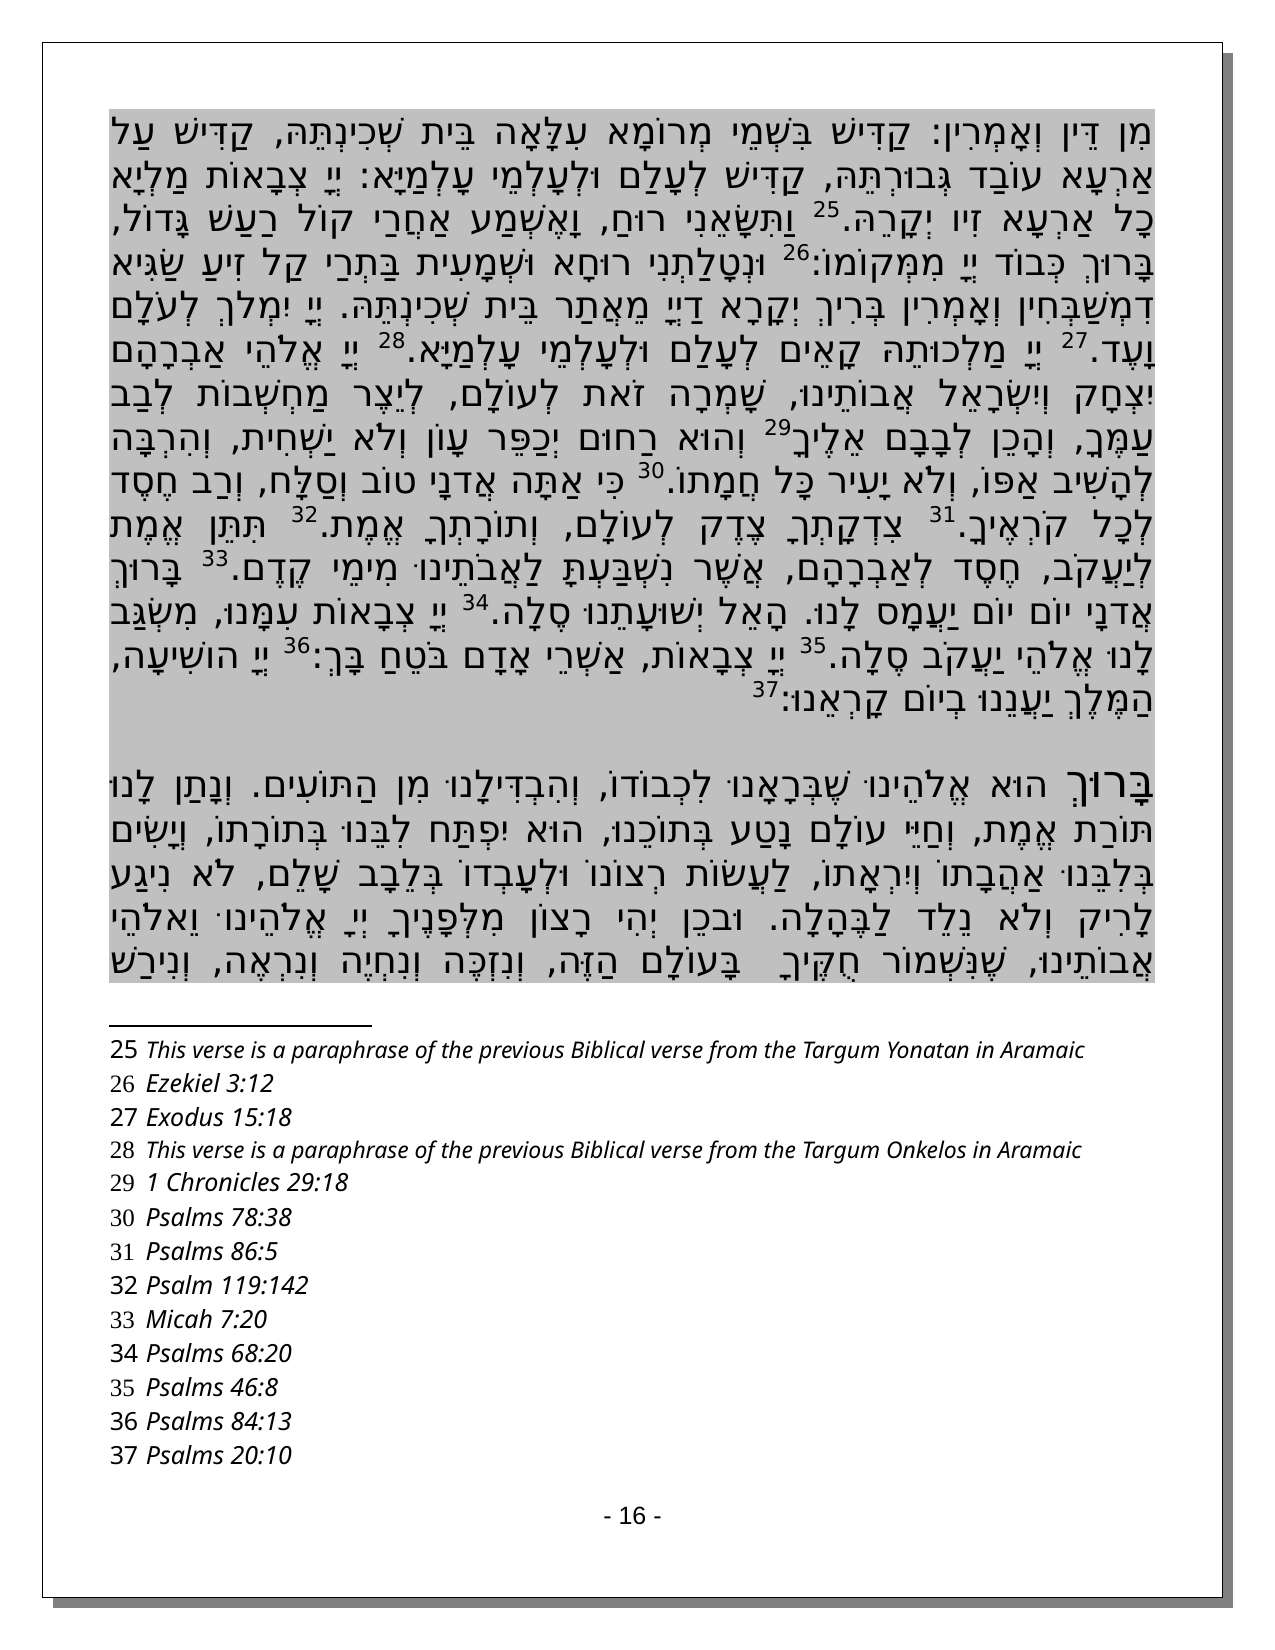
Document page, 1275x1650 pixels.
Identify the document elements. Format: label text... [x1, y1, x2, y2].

text Exodus 15:18 [109, 1100, 1155, 1134]
text Micah 7:20 [109, 1301, 1155, 1335]
text Psalm 119:142 [109, 1267, 1155, 1301]
text Ezekiel 3:12 [109, 1066, 1155, 1100]
text 1 Chronicles 29:18 [109, 1165, 1155, 1199]
text Psalms 46:8 [109, 1369, 1155, 1403]
text This verse is a paraphrase of the previous Biblical verse from the Targum Onkelos in Aramaic [109, 1134, 1155, 1165]
text וְאַתָּה קָדוֹשׁ, יוֹשֵׁב תְּהִלּוֹת יִשְׂרָאֵל. וְקָרָא זֶה אֶל זֶה וְאָמַר, קָדושׁ, קָדושׁ, קָדושׁ, יְיָ צְבָאוֹת, מְלֹא כָל הָאָרֶץ כְּבוֹדוֹ. וּמְקַבְּלִין דֵּין מִן דֵּין וְאָמְרִין: קַדִּישׁ בִּשְׁמֵי מְרוֹמָא עִלָּאָה בֵּית שְׁכִינְתֵּהּ, קַדִּישׁ עַל אַרְעָא עוֹבַד גְּבוּרְתֵּהּ, קַדִּישׁ לְעָלַם וּלְעָלְמֵי עָלְמַיָּא: יְיָ צְבָאוֹת מַלְיָא כָל אַרְעָא זִיו יְקָרֵהּ. וַתִּשָּׂאֵנִי רוּחַ, וָאֶשְׁמַע אַחֲרַי קוֹל רַעַשׁ גָּדוֹל, בָּרוּךְ כְּבוֹד יְיָ מִמְּקוֹמוֹ: וּנְטָלַתְנִי רוּחָא וּשְׁמָעִית בַּתְרַי קַל זִיעַ שַׂגִּיא דִמְשַׁבְּחִין וְאָמְרִין בְּרִיךְ יְקָרָא דַיְיָ מֵאֲתַר בֵּית שְׁכִינְתֵּהּ. יְיָ יִמְלךְ לְעֹלָם וָעֶד. יְיָ מַלְכוּתֵהּ קָאֵים לְעָלַם וּלְעָלְמֵי עָלְמַיָּא. יְיָ אֱלֹהֵי אַבְרָהָם יִצְחָק וְיִשְׂרָאֵל אֲבוֹתֵינוּ, שָׁמְרָה זֹאת לְעוֹלָם, לְיֵצֶר מַחְשְׁבוֹת לְבַב עַמֶּךָ, וְהָכֵן לְבָבָם אֵלֶיךָ וְהוּא רַחוּם יְכַפֵּר עָוֹן וְלֹא יַשְׁחִית, וְהִרְבָּה לְהָשִׁיב אַפּוֹ, וְלֹא יָעִיר כָּל חֲמָתוֹ. כִּי אַתָּה אֲדנָי טוֹב וְסַלָּח, וְרַב חֶסֶד לְכָל קֹרְאֶיךָ. צִדְקָתְךָ צֶדֶק לְעוֹלָם, וְתוֹרָתְךָ אֱמֶת. תִּתֵּן אֱמֶת לְיַעֲקֹב, חֶסֶד לְאַבְרָהָם, אֲשֶׁר נִשְׁבַּעְתָּ לַאֲבֹתֵינוּ מִימֵי קֶדֶם. בָּרוּךְ אֲדנָי יוֹם יוֹם יַעֲמָס לָנוּ. הָאֵל יְשׁוּעָתֵנוּ סֶלָה. יְיָ צְבָאוֹת עִמָּנוּ, מִשְׂגַּב לָנוּ אֱלֹהֵי יַעֲקֹב סֶלָה. יְיָ צְבָאוֹת, אַשְׁרֵי אָדָם בֹּטֵחַ בָּךְ: יְיָ הושִׁיעָה, הַמֶּלֶךְ יַעֲנֵנוּ בְיוֹם קָרְאֵנוּ: [109, 109, 1155, 721]
text בָּרוּךְ הוּא אֱלֹהֵינוּ שֶׁבְּרָאָנוּ לִכְבוֹדוֹ, וְהִבְדִּילָנוּ מִן הַתּוֹעִים. וְנָתַן לָנוּ תּוֹרַת אֱמֶת, וְחַיֵּי עוֹלָם נָטַע בְּתוֹכֵנוּ, הוּא יִפְתַּח לִבֵּנוּ בְּתוֹרָתוֹ, וְיָשִׂים בְּלִבֵּנוּ אַהֲבָתוֹ וְיִרְאָתוֹ, לַעֲשׂוֹת רְצוֹנוֹ וּלְעָבְדוֹ בְּלֵבָב שָׁלֵם, לֹא נִיגַע לָרִיק וְלֹא נֵלֵד לַבֶּהָלָה. וּבכֵן יְהִי רָצוֹן מִלְּפָנֶיךָ יְיָ אֱלֹהֵינוּ וֵאלֹהֵי אֲבוֹתֵינוּ, שֶׁנִּשְׁמוֹר חֻקֶּיךָ בָּעוֹלָם הַזֶּה, וְנִזְכֶּה וְנִחְיֶה וְנִרְאֶה, וְנִירַשׁ [109, 755, 1155, 983]
text Psalms 86:5 [109, 1233, 1155, 1267]
text This verse is a paraphrase of the previous Biblical verse from the Targum Yonatan in Aramaic [109, 1032, 1155, 1066]
text Psalms 68:20 [109, 1335, 1155, 1369]
text Psalms 84:13 [109, 1403, 1155, 1438]
text Psalms 78:38 [109, 1199, 1155, 1233]
text Psalms 20:10 [109, 1438, 1155, 1472]
